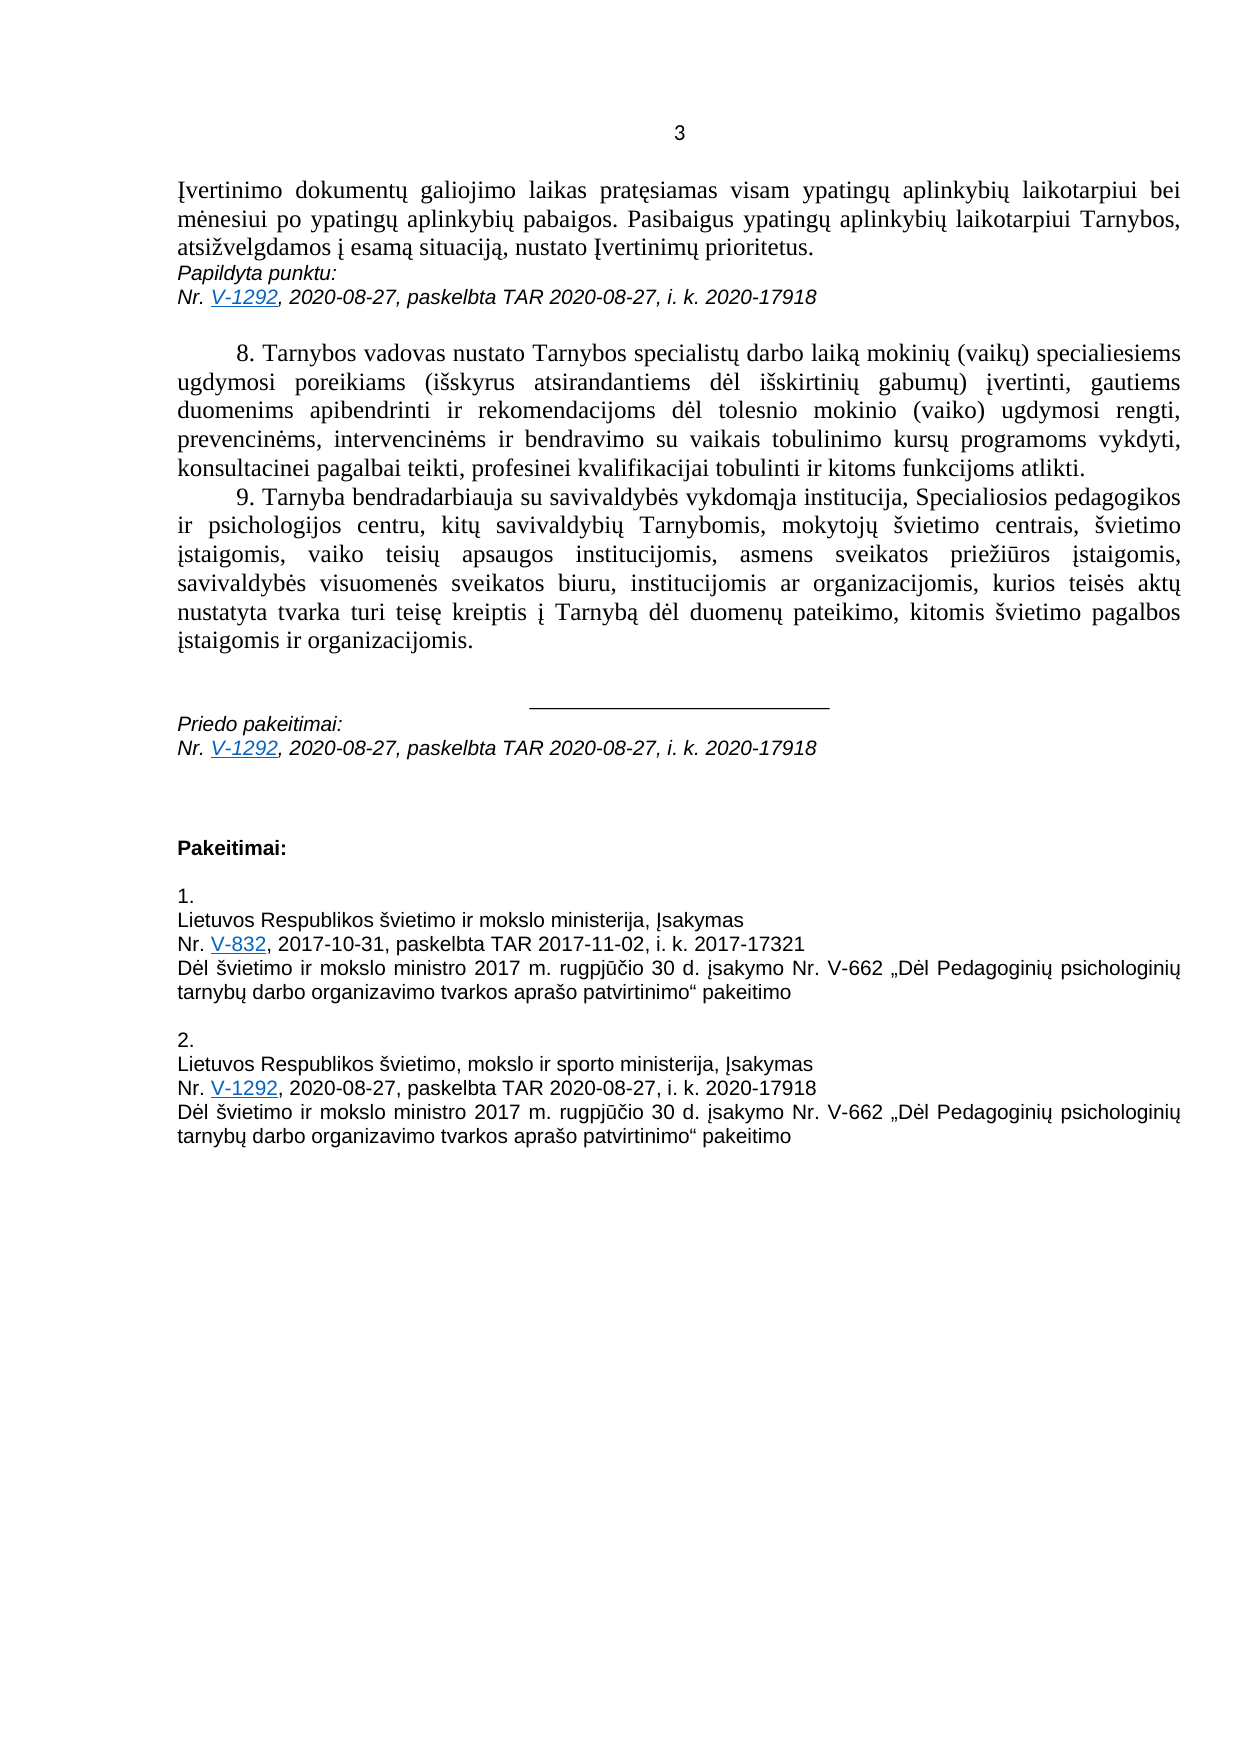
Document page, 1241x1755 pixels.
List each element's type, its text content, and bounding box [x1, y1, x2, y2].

text Nr. V-1292, 2020-08-27, paskelbta TAR 2020-08-27, i. k. 2020-17918 [177, 1076, 1182, 1100]
text Įvertinimo dokumentų galiojimo laikas pratęsiamas visam ypatingų aplinkybių laikotarpiui bei mėnesiui po ypatingų aplinkybių pabaigos. Pasibaigus ypatingų aplinkybių laikotarpiui Tarnybos, atsižvelgdamos į esamą situaciją, nustato Įvertinimų prioritetus. [177, 175, 1182, 261]
text Dėl švietimo ir mokslo ministro 2017 m. rugpjūčio 30 d. įsakymo Nr. V-662 „Dėl Pedagoginių psichologinių tarnybų darbo organizavimo tvarkos aprašo patvirtinimo“ pakeitimo [177, 1100, 1182, 1148]
text 8. Tarnybos vadovas nustato Tarnybos specialistų darbo laiką mokinių (vaikų) specialiesiems ugdymosi poreikiams (išskyrus atsirandantiems dėl išskirtinių gabumų) įvertinti, gautiems duomenims apibendrinti ir rekomendacijoms dėl tolesnio mokinio (vaiko) ugdymosi rengti, prevencinėms, intervencinėms ir bendravimo su vaikais tobulinimo kursų programoms vykdyti, konsultacinei pagalbai teikti, profesinei kvalifikacijai tobulinti ir kitoms funkcijoms atlikti. [177, 338, 1182, 482]
text Nr. V-1292, 2020-08-27, paskelbta TAR 2020-08-27, i. k. 2020-17918 [177, 736, 1182, 759]
text 1. [177, 884, 1182, 908]
text Nr. V-1292, 2020-08-27, paskelbta TAR 2020-08-27, i. k. 2020-17918 [177, 285, 1182, 309]
text Pakeitimai: [177, 836, 1182, 860]
text Lietuvos Respublikos švietimo ir mokslo ministerija, Įsakymas [177, 908, 1182, 932]
text Dėl švietimo ir mokslo ministro 2017 m. rugpjūčio 30 d. įsakymo Nr. V-662 „Dėl Pedagoginių psichologinių tarnybų darbo organizavimo tvarkos aprašo patvirtinimo“ pakeitimo [177, 956, 1182, 1004]
text 9. Tarnyba bendradarbiauja su savivaldybės vykdomąja institucija, Specialiosios pedagogikos ir psichologijos centru, kitų savivaldybių Tarnybomis, mokytojų švietimo centrais, švietimo įstaigomis, vaiko teisių apsaugos institucijomis, asmens sveikatos priežiūros įstaigomis, savivaldybės visuomenės sveikatos biuru, institucijomis ar organizacijomis, kurios teisės aktų nustatyta tvarka turi teisę kreiptis į Tarnybą dėl duomenų pateikimo, kitomis švietimo pagalbos įstaigomis ir organizacijomis. [177, 482, 1182, 654]
text 2. [177, 1028, 1182, 1052]
text Lietuvos Respublikos švietimo, mokslo ir sporto ministerija, Įsakymas [177, 1052, 1182, 1076]
text ________________________ [177, 683, 1182, 712]
text Papildyta punktu: [177, 261, 1182, 285]
text Priedo pakeitimai: [177, 712, 1182, 736]
text Nr. V-832, 2017-10-31, paskelbta TAR 2017-11-02, i. k. 2017-17321 [177, 932, 1182, 956]
